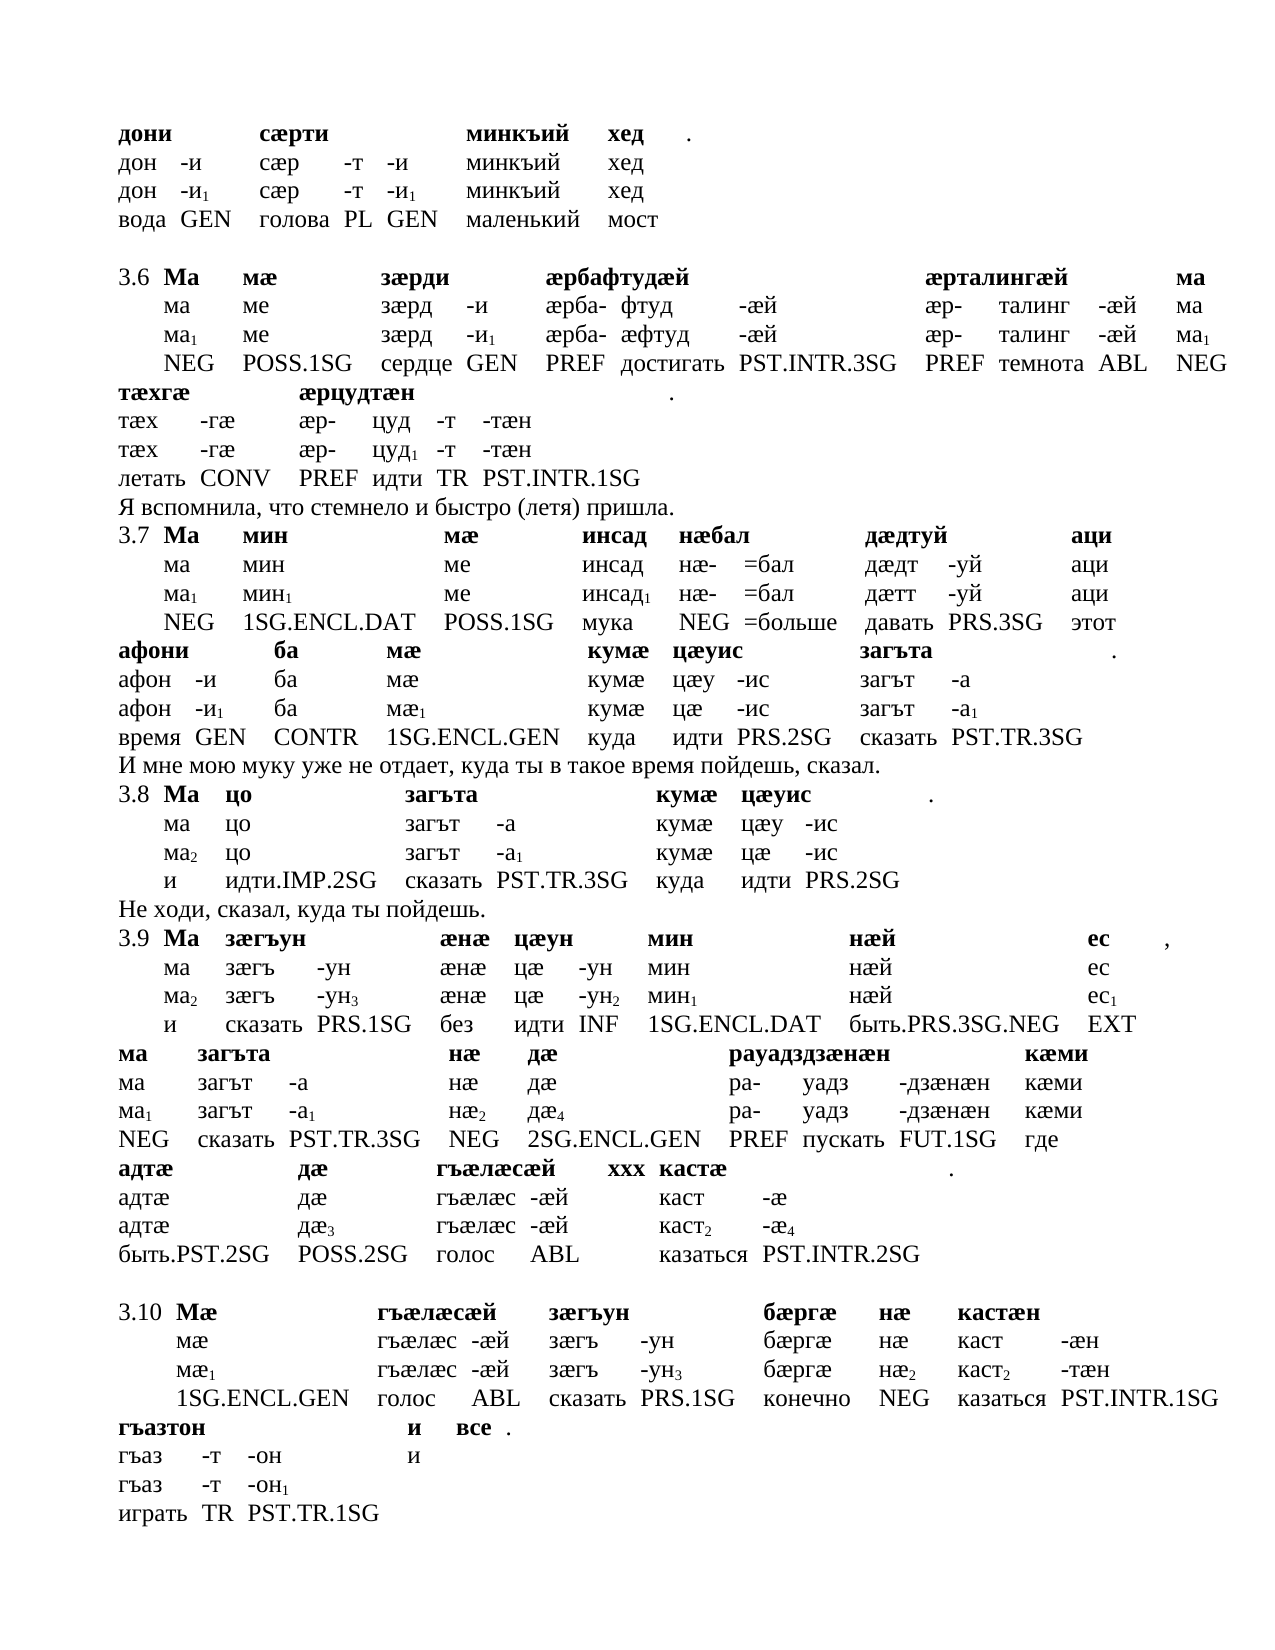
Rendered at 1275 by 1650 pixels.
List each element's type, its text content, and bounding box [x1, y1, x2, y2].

text 3.6 [118, 262, 149, 291]
text летать [118, 463, 186, 492]
text ба [274, 664, 358, 693]
text рауадздзæнæн [729, 1038, 1011, 1067]
text и [163, 866, 197, 894]
text дæдтуй [865, 521, 1057, 549]
text -он1 [247, 1469, 379, 1498]
text -ун [640, 1326, 736, 1354]
text цæ [514, 952, 564, 981]
text æрба- [545, 291, 607, 319]
text инсад1 [582, 578, 651, 607]
text мин [242, 549, 416, 578]
text 3.8 [118, 779, 149, 808]
text куда [656, 866, 713, 894]
text мин1 [242, 578, 416, 607]
text цæуис [741, 779, 914, 808]
text -т [436, 434, 468, 463]
text -ис [805, 808, 900, 837]
text нæ [878, 1297, 944, 1326]
text голос [436, 1239, 516, 1268]
text NEG [1176, 348, 1227, 377]
text -а [496, 808, 628, 837]
text идти [372, 463, 423, 492]
text ма1 [1176, 319, 1227, 348]
text -а1 [496, 837, 628, 866]
text каст2 [659, 1211, 748, 1239]
text -ис [805, 837, 900, 866]
text хед [608, 118, 672, 147]
text Не ходи, сказал, куда ты пойдешь. [118, 894, 1249, 923]
text PREF [925, 348, 985, 377]
text -ун3 [317, 981, 412, 1009]
text =больше [744, 607, 837, 636]
text -он [247, 1441, 379, 1469]
text дон [118, 147, 166, 176]
text загът [405, 808, 482, 837]
text цæун [514, 923, 634, 952]
text мæ1 [386, 693, 560, 722]
text талинг [998, 291, 1084, 319]
text мæ1 [176, 1354, 349, 1383]
text загът [859, 693, 937, 722]
text -гæ [200, 434, 271, 463]
text голос [377, 1383, 457, 1412]
text ма [118, 1038, 183, 1067]
text ма [163, 952, 197, 981]
text мæ [444, 521, 568, 549]
text -æй [471, 1326, 521, 1354]
text идти.IMP.2SG [225, 866, 377, 894]
text . [505, 1412, 526, 1441]
text вода [118, 204, 166, 233]
text гъæлæс [436, 1182, 516, 1211]
text PREF [545, 348, 607, 377]
text -ун [317, 952, 412, 981]
text зæгъун [549, 1297, 749, 1326]
text æрбафтудæй [545, 262, 911, 291]
text цо [225, 837, 377, 866]
text тæх [118, 434, 186, 463]
text PST.INTR.2SG [762, 1239, 921, 1268]
text и [407, 1441, 428, 1469]
text хед [608, 176, 658, 204]
text ме [444, 578, 554, 607]
text -и [387, 147, 438, 176]
text зæгъ [225, 981, 303, 1009]
text загът [859, 664, 937, 693]
text И мне мою муку уже не отдает, куда ты в такое время пойдешь, сказал. [118, 751, 1249, 779]
text мин [647, 952, 821, 981]
text -т [202, 1469, 234, 1498]
text сказать [225, 1009, 303, 1038]
text PRS.1SG [317, 1009, 412, 1038]
text быть.PRS.3SG.NEG [849, 1009, 1060, 1038]
text Ма [163, 923, 211, 952]
text нæй [849, 981, 1060, 1009]
text ххх [608, 1153, 645, 1182]
text играть [118, 1498, 188, 1527]
text æрба- [545, 319, 607, 348]
text æрцудтæн [298, 377, 654, 406]
text -дзæнæн [899, 1096, 997, 1124]
text нæ2 [878, 1354, 930, 1383]
text EXT [1087, 1009, 1136, 1038]
text гъæлæсæй [436, 1153, 594, 1182]
text -а1 [289, 1096, 421, 1124]
text кæми [1024, 1096, 1083, 1124]
text давать [865, 607, 934, 636]
text ма [1176, 262, 1241, 291]
text , [1164, 923, 1185, 952]
text ма2 [163, 837, 197, 866]
text ра- [729, 1067, 789, 1096]
text загът [197, 1096, 275, 1124]
text адтæ [118, 1153, 284, 1182]
text æнæ [439, 981, 486, 1009]
text 1SG.ENCL.DAT [647, 1009, 821, 1038]
text идти [672, 722, 723, 751]
text PST.INTR.1SG [482, 463, 641, 492]
text ABL [471, 1383, 521, 1412]
text PST.TR.3SG [289, 1124, 421, 1153]
text зæгъ [549, 1354, 626, 1383]
text -æй [739, 319, 897, 348]
text ес [1087, 952, 1136, 981]
text мæ [386, 664, 560, 693]
text нæй [849, 923, 1074, 952]
text конечно [763, 1383, 851, 1412]
text -æй [1098, 291, 1148, 319]
text ес1 [1087, 981, 1136, 1009]
text ба [274, 693, 358, 722]
text адтæ [118, 1211, 270, 1239]
text -æн [1061, 1326, 1219, 1354]
text PST.INTR.1SG [1061, 1383, 1219, 1412]
text Ма [163, 262, 228, 291]
text кастæ [659, 1153, 934, 1182]
text кастæн [957, 1297, 1233, 1326]
text -ис [737, 664, 832, 693]
text æнæ [439, 952, 486, 981]
text хед [608, 147, 658, 176]
text ме [242, 291, 353, 319]
text ма [163, 549, 215, 578]
text =бал [744, 578, 837, 607]
text æр- [925, 319, 985, 348]
text мæ [242, 262, 367, 291]
text ес [1087, 923, 1150, 952]
text кумæ [587, 636, 659, 664]
text FUT.1SG [899, 1124, 997, 1153]
text -тæн [482, 406, 641, 434]
text NEG [118, 1124, 169, 1153]
text тæх [118, 406, 186, 434]
text темнота [998, 348, 1084, 377]
text пускать [802, 1124, 885, 1153]
text GEN [180, 204, 232, 233]
text инсад [582, 521, 665, 549]
text Ма [163, 779, 211, 808]
text 1SG.ENCL.DAT [242, 607, 416, 636]
text 3.10 [118, 1297, 162, 1326]
text -æй [739, 291, 897, 319]
text PST.TR.1SG [247, 1498, 379, 1527]
text NEG [678, 607, 730, 636]
text . [668, 377, 689, 406]
text -т [436, 406, 468, 434]
text бæргæ [763, 1354, 851, 1383]
text ма1 [118, 1096, 169, 1124]
text дæ [298, 1153, 422, 1182]
text . [1111, 636, 1132, 664]
text кумæ [587, 664, 645, 693]
text INF [578, 1009, 620, 1038]
text этот [1071, 607, 1116, 636]
text PL [344, 204, 373, 233]
text гъæлæс [436, 1211, 516, 1239]
text гъæлæс [377, 1326, 457, 1354]
text CONV [200, 463, 271, 492]
text быть.PST.2SG [118, 1239, 270, 1268]
text казаться [957, 1383, 1047, 1412]
text мин1 [647, 981, 821, 1009]
text -и [195, 664, 246, 693]
text зæрди [381, 262, 532, 291]
text афони [118, 636, 260, 664]
text ABL [1098, 348, 1148, 377]
text GEN [195, 722, 246, 751]
text цæ [672, 693, 723, 722]
text кумæ [587, 693, 645, 722]
text каст2 [957, 1354, 1047, 1383]
text -ун [578, 952, 620, 981]
text сердце [381, 348, 452, 377]
text 1SG.ENCL.GEN [176, 1383, 349, 1412]
text -а1 [951, 693, 1083, 722]
text -уй [948, 549, 1043, 578]
text POSS.2SG [298, 1239, 408, 1268]
text адтæ [118, 1182, 270, 1211]
text PRS.3SG [948, 607, 1043, 636]
text мæ [386, 636, 574, 664]
text -æ4 [762, 1211, 921, 1239]
text инсад [582, 549, 651, 578]
text -и1 [180, 176, 232, 204]
text дæ [298, 1182, 408, 1211]
text нæ [448, 1067, 500, 1096]
text дæ4 [527, 1096, 701, 1124]
text PRS.2SG [805, 866, 900, 894]
text загъта [859, 636, 1097, 664]
text æнæ [439, 923, 500, 952]
text зæрд [381, 319, 452, 348]
text GEN [387, 204, 438, 233]
text POSS.1SG [242, 348, 353, 377]
text уадз [802, 1067, 885, 1096]
text мин [647, 923, 835, 952]
text нæ [878, 1326, 930, 1354]
text GEN [466, 348, 518, 377]
text ма [163, 291, 215, 319]
text мæ [176, 1326, 349, 1354]
text фтуд [621, 291, 725, 319]
text -и1 [466, 319, 518, 348]
text дон [118, 176, 166, 204]
text цæ [514, 981, 564, 1009]
text нæй [849, 952, 1060, 981]
text -а [289, 1067, 421, 1096]
text -уй [948, 578, 1043, 607]
text минкъий [466, 147, 580, 176]
text цуд1 [372, 434, 423, 463]
text POSS.1SG [444, 607, 554, 636]
text загът [405, 837, 482, 866]
text 1SG.ENCL.GEN [386, 722, 560, 751]
text æфтуд [621, 319, 725, 348]
text дæтт [865, 578, 934, 607]
text цо [225, 808, 377, 837]
text æрталингæй [925, 262, 1162, 291]
text казаться [659, 1239, 748, 1268]
text гъаз [118, 1441, 188, 1469]
text -ун2 [578, 981, 620, 1009]
text Ма [163, 521, 228, 549]
text каст [957, 1326, 1047, 1354]
text дæ [527, 1038, 715, 1067]
text минкъий [466, 176, 580, 204]
text NEG [448, 1124, 500, 1153]
text гъæлæс [377, 1354, 457, 1383]
text уадз [802, 1096, 885, 1124]
text NEG [163, 348, 215, 377]
text время [118, 722, 181, 751]
text мост [608, 204, 658, 233]
text -и [180, 147, 232, 176]
text маленький [466, 204, 580, 233]
text зæгъ [549, 1326, 626, 1354]
text аци [1071, 578, 1116, 607]
text ра- [729, 1096, 789, 1124]
text PST.INTR.3SG [739, 348, 897, 377]
text -æй [530, 1211, 580, 1239]
text -т [344, 147, 373, 176]
text 3.7 [118, 521, 149, 549]
text ма2 [163, 981, 197, 1009]
text =бал [744, 549, 837, 578]
text нæ2 [448, 1096, 500, 1124]
text нæ- [678, 578, 730, 607]
text PRS.1SG [640, 1383, 736, 1412]
text и [407, 1412, 442, 1441]
text сказать [405, 866, 482, 894]
text ма [163, 808, 197, 837]
text цæу [672, 664, 723, 693]
text зæгъ [225, 952, 303, 981]
text -и [466, 291, 518, 319]
text . [948, 1153, 969, 1182]
text -тæн [482, 434, 641, 463]
text мин [242, 521, 430, 549]
text каст [659, 1182, 748, 1211]
text æр- [925, 291, 985, 319]
text мука [582, 607, 651, 636]
text талинг [998, 319, 1084, 348]
text сæр [259, 176, 330, 204]
text ме [444, 549, 554, 578]
text сæрти [259, 118, 452, 147]
text ма1 [163, 578, 215, 607]
text афон [118, 664, 181, 693]
text -ун3 [640, 1354, 736, 1383]
text афон [118, 693, 181, 722]
text цо [225, 779, 391, 808]
text бæргæ [763, 1297, 865, 1326]
text кумæ [656, 837, 713, 866]
text нæ [448, 1038, 514, 1067]
text бæргæ [763, 1326, 851, 1354]
text дæдт [865, 549, 934, 578]
text минкъий [466, 118, 594, 147]
text -а [951, 664, 1083, 693]
text гъаз [118, 1469, 188, 1498]
text кумæ [656, 808, 713, 837]
text нæбал [678, 521, 851, 549]
text -т [344, 176, 373, 204]
text кæми [1024, 1067, 1083, 1096]
text -и1 [387, 176, 438, 204]
text аци [1071, 549, 1116, 578]
text загъта [405, 779, 642, 808]
text аци [1071, 521, 1130, 549]
text ма [118, 1067, 169, 1096]
text Я вспомнила, что стемнело и быстро (летя) пришла. [118, 492, 1249, 521]
text загъта [197, 1038, 434, 1067]
text . [928, 779, 949, 808]
text дæ3 [298, 1211, 408, 1239]
text TR [202, 1498, 234, 1527]
text где [1024, 1124, 1083, 1153]
text идти [741, 866, 791, 894]
text сказать [859, 722, 937, 751]
text CONTR [274, 722, 358, 751]
text кумæ [656, 779, 727, 808]
text гъазтон [118, 1412, 393, 1441]
text -тæн [1061, 1354, 1219, 1383]
text ма1 [163, 319, 215, 348]
text PREF [298, 463, 358, 492]
text -т [202, 1441, 234, 1469]
text -и1 [195, 693, 246, 722]
text кæми [1024, 1038, 1096, 1067]
text куда [587, 722, 645, 751]
text зæгъун [225, 923, 426, 952]
text -æ [762, 1182, 921, 1211]
text цæу [741, 808, 791, 837]
text -æй [471, 1354, 521, 1383]
text -æй [530, 1182, 580, 1211]
text сказать [197, 1124, 275, 1153]
text цуд [372, 406, 423, 434]
text -ис [737, 693, 832, 722]
text дони [118, 118, 245, 147]
text сказать [549, 1383, 626, 1412]
text сæр [259, 147, 330, 176]
text и [163, 1009, 197, 1038]
text гъæлæсæй [377, 1297, 535, 1326]
text ма [1176, 291, 1227, 319]
text идти [514, 1009, 564, 1038]
text Мæ [176, 1297, 363, 1326]
text ме [242, 319, 353, 348]
text -æй [1098, 319, 1148, 348]
text нæ- [678, 549, 730, 578]
text 3.9 [118, 923, 149, 952]
text æр- [298, 434, 358, 463]
text PRS.2SG [737, 722, 832, 751]
text голова [259, 204, 330, 233]
text PREF [729, 1124, 789, 1153]
text зæрд [381, 291, 452, 319]
text достигать [621, 348, 725, 377]
text PST.TR.3SG [496, 866, 628, 894]
text загът [197, 1067, 275, 1096]
text NEG [163, 607, 215, 636]
text æр- [298, 406, 358, 434]
text тæхгæ [118, 377, 285, 406]
text TR [436, 463, 468, 492]
text -гæ [200, 406, 271, 434]
text без [439, 1009, 486, 1038]
text NEG [878, 1383, 930, 1412]
text цæуис [672, 636, 846, 664]
text дæ [527, 1067, 701, 1096]
text ба [274, 636, 372, 664]
text цæ [741, 837, 791, 866]
text . [686, 118, 707, 147]
text -дзæнæн [899, 1067, 997, 1096]
text 2SG.ENCL.GEN [527, 1124, 701, 1153]
text все [456, 1412, 492, 1441]
text PST.TR.3SG [951, 722, 1083, 751]
text ABL [530, 1239, 580, 1268]
